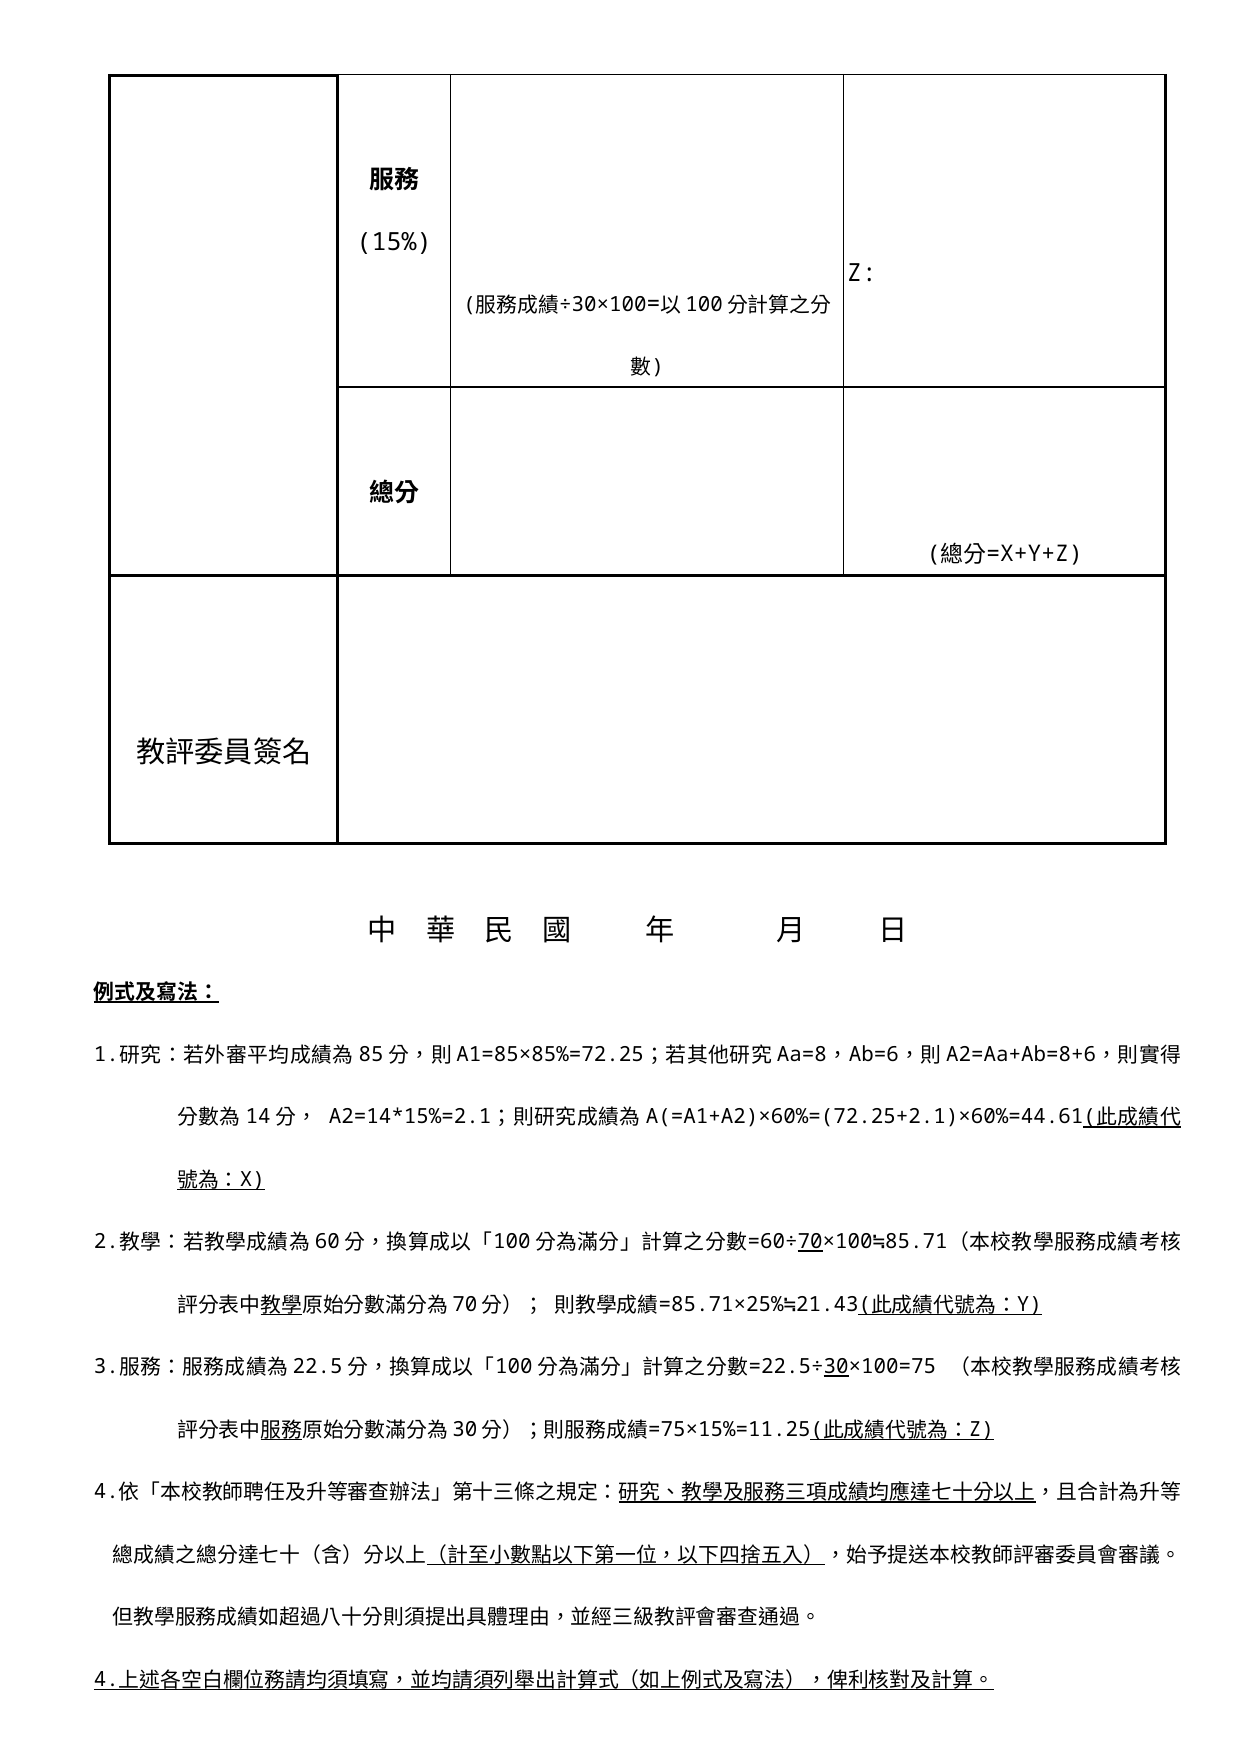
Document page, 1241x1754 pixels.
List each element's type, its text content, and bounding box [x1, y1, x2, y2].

text 中 華 民 國 年 月 日 [94, 886, 1181, 949]
table_cell 服務(15%) [339, 75, 450, 386]
table_cell Z: [844, 75, 1164, 386]
table_cell [111, 77, 336, 574]
text 4.依「本校教師聘任及升等審查辦法」第十三條之規定：研究、教學及服務三項成績均應達七十分以上，且合計為升等總成績之總分達七十（含）分以上（計至小數點以下第一位，以下四捨五入），始予提送本校教師評審委員會審議。但教學服務成績如超過八十分則須提出具體理由，並經三級教評會審查通過。 [93, 1449, 1181, 1636]
table_cell 教評委員簽名 [111, 577, 336, 842]
table_cell [339, 577, 1164, 842]
table_cell 總分 [339, 388, 450, 574]
table_cell (服務成績÷30×100=以100分計算之分數) [451, 75, 843, 386]
table_cell [451, 388, 843, 574]
table_cell (總分=X+Y+Z) [844, 388, 1164, 574]
text 例式及寫法： [94, 949, 1181, 1011]
text 3.服務：服務成績為22.5分，換算成以「100分為滿分」計算之分數=22.5÷30×100=75 （本校教學服務成績考核評分表中服務原始分數滿分為30分）；則服務成績=75×15%=11.25(此成績代號為：Z) [94, 1324, 1181, 1449]
text 4.上述各空白欄位務請均須填寫，並均請須列舉出計算式（如上例式及寫法），俾利核對及計算。 [94, 1636, 1181, 1699]
text 2.教學：若教學成績為60分，換算成以「100分為滿分」計算之分數=60÷70×100≒85.71（本校教學服務成績考核評分表中教學原始分數滿分為70分）； 則教學成績=85.71×25%≒21.43(此成績代號為：Y) [94, 1199, 1181, 1324]
text 1.研究：若外審平均成績為85分，則A1=85×85%=72.25；若其他研究Aa=8，Ab=6，則A2=Aa+Ab=8+6，則實得分數為14分， A2=14*15%=2.1；則研究成績為A(=A1+A2)×60%=(72.25+2.1)×60%=44.61(此成績代號為：X) [94, 1011, 1181, 1199]
